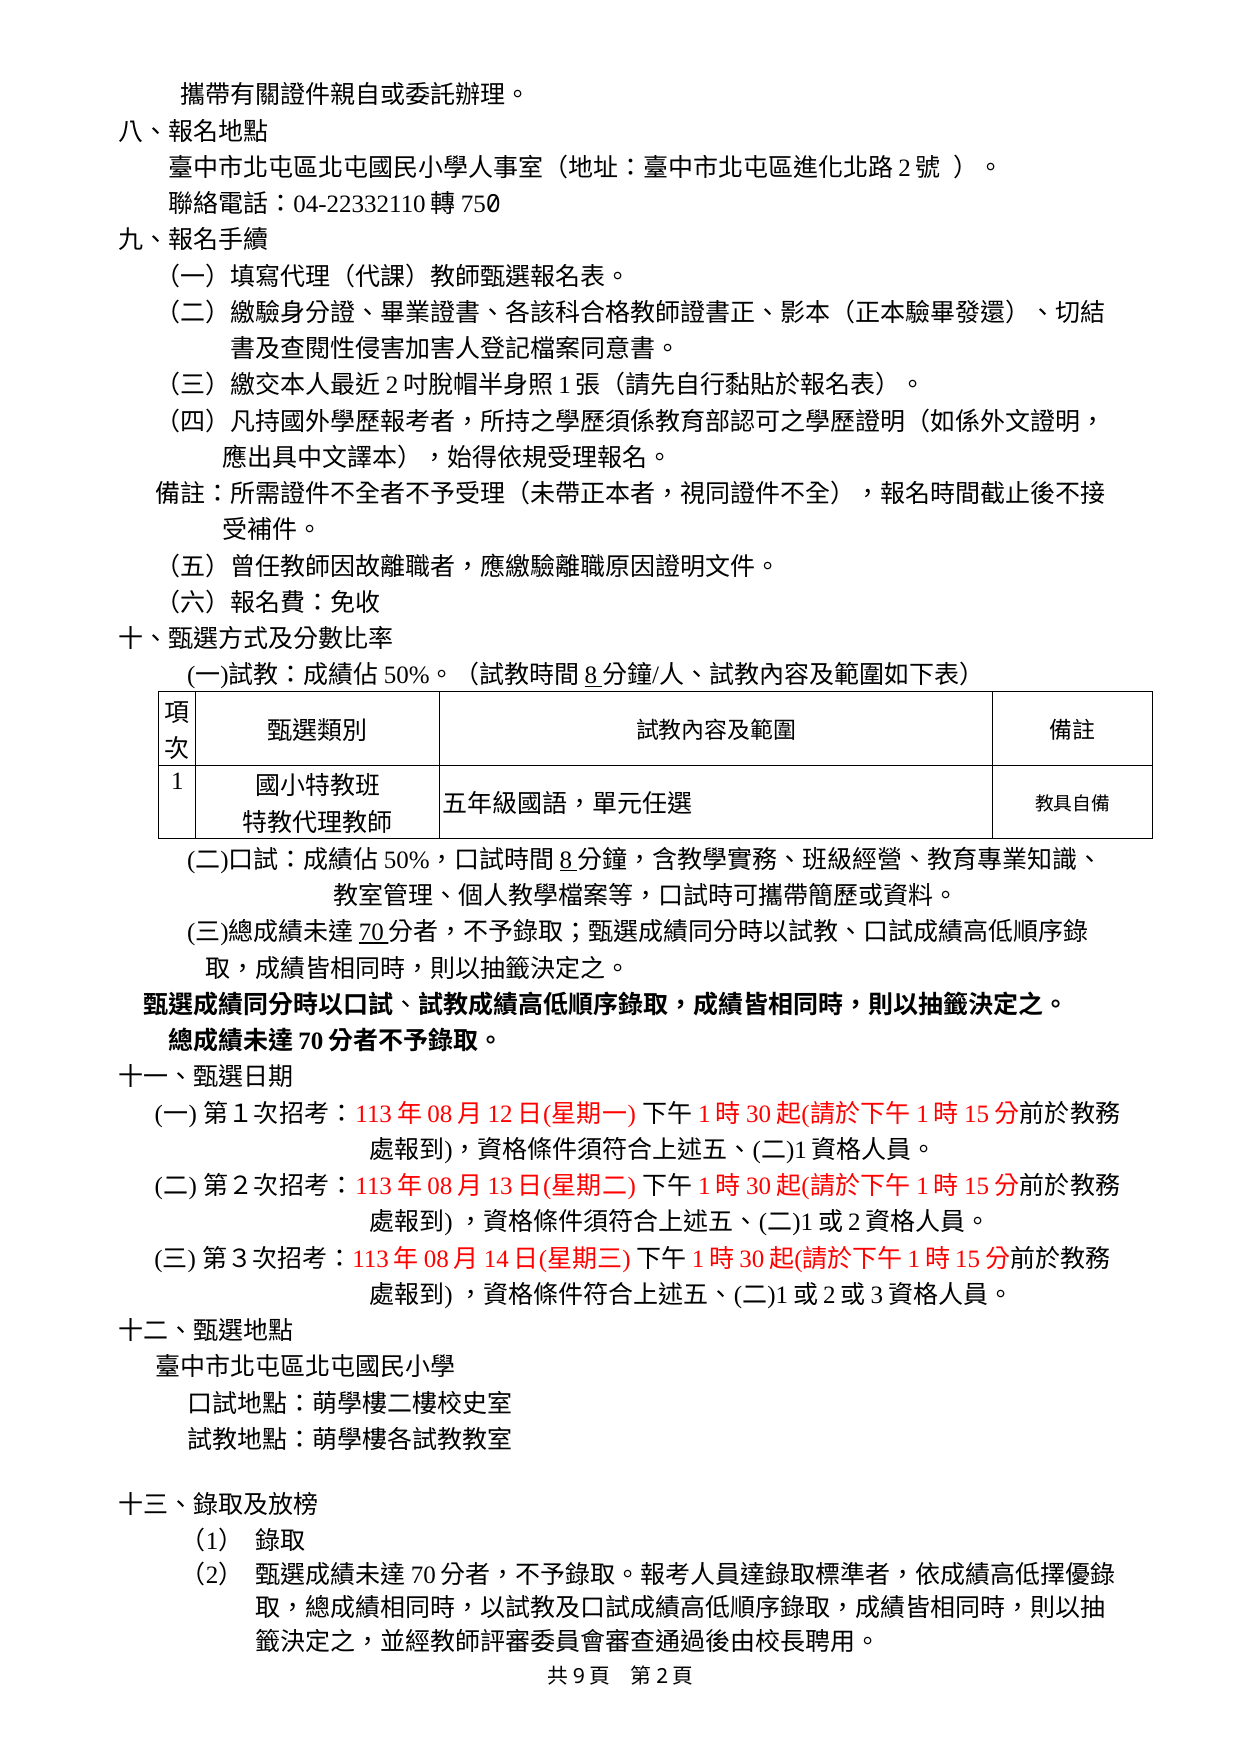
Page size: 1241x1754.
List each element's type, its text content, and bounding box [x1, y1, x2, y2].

list 錄取 [181, 1521, 1122, 1557]
text 臺中市北屯區北屯國民小學 [118, 1347, 1122, 1383]
text 十三、錄取及放榜 [118, 1484, 1122, 1521]
list 甄選成績未達70分者，不予錄取。報考人員達錄取標準者，依成績高低擇優錄取，總成績相同時，以試教及口試成績高低順序錄取，成績皆相同時，則以抽籤決定之，並經教師評審委員會審查通過後由校長聘用。 [181, 1557, 1122, 1657]
text 備註：所需證件不全者不予受理（未帶正本者，視同證件不全），報名時間截止後不接受補件。 [156, 474, 1122, 546]
text 十二、甄選地點 [118, 1311, 1122, 1347]
table_header 項次 [159, 692, 195, 765]
text 口試地點：萌學樓二樓校史室 [181, 1383, 1122, 1419]
table_cell 1 [159, 766, 195, 838]
text (二) 第２次招考：113年08月13日(星期二) 下午1時30起(請於下午1時15分前於教務處報到) ，資格條件須符合上述五、(二)1或2資格人員。 [148, 1166, 1122, 1238]
text 八、報名地點 臺中市北屯區北屯國民小學人事室（地址：臺中市北屯區進化北路2號 ）。 [118, 111, 1122, 184]
text （四）凡持國外學歷報考者，所持之學歷須係教育部認可之學歷證明（如係外文證明，應出具中文譯本），始得依規受理報名。 [156, 401, 1122, 474]
text (三)總成績未達70分者，不予錄取；甄選成績同分時以試教、口試成績高低順序錄 [168, 912, 1122, 948]
text （三）繳交本人最近2吋脫帽半身照1張（請先自行黏貼於報名表）。 [156, 365, 1122, 401]
text （五）曾任教師因故離職者，應繳驗離職原因證明文件。 [156, 546, 1122, 582]
text 九、報名手續 [118, 220, 1122, 256]
table_header 試教內容及範圍 [440, 692, 992, 765]
text （二）繳驗身分證、畢業證書、各該科合格教師證書正、影本（正本驗畢發還）、切結書及查閱性侵害加害人登記檔案同意書。 [156, 292, 1122, 365]
table_cell 五年級國語，單元任選 [440, 766, 992, 838]
text (二)口試：成績佔50%，口試時間8分鐘，含教學實務、班級經營、教育專業知識、 [168, 839, 1122, 876]
text 甄選成績同分時以口試、試教成績高低順序錄取，成績皆相同時，則以抽籤決定之。 [118, 984, 1122, 1021]
text 聯絡電話：04-22332110轉750 [168, 184, 1122, 220]
text 十、甄選方式及分數比率 [118, 619, 1122, 655]
text （六）報名費：免收 [156, 582, 1122, 619]
text (一)試教：成績佔50%。（試教時間8分鐘/人、試教內容及範圍如下表） [168, 655, 1122, 691]
text (三) 第３次招考：113年08月14日(星期三) 下午1時30起(請於下午1時15分前於教務處報到) ，資格條件符合上述五、(二)1或2或3資格人員。 [148, 1238, 1122, 1311]
text 攜帶有關證件親自或委託辦理。 [118, 75, 1122, 111]
text 十一、甄選日期 [118, 1057, 1122, 1093]
text 總成績未達70分者不予錄取。 [168, 1021, 1122, 1057]
table_cell 教具自備 [993, 766, 1152, 838]
text 取，成績皆相同時，則以抽籤決定之。 [168, 948, 1122, 984]
text 教室管理、個人教學檔案等，口試時可攜帶簡歷或資料。 [168, 876, 1122, 912]
text （一）填寫代理（代課）教師甄選報名表。 [118, 256, 1122, 292]
text (一) 第１次招考：113年08月12日(星期一) 下午1時30起(請於下午1時15分前於教務處報到)，資格條件須符合上述五、(二)1資格人員。 [148, 1093, 1122, 1166]
table_cell 國小特教班 特教代理教師 [196, 766, 439, 838]
table_header 甄選類別 [196, 692, 439, 765]
table_header 備註 [993, 692, 1152, 765]
text 試教地點：萌學樓各試教教室 [181, 1419, 1122, 1456]
